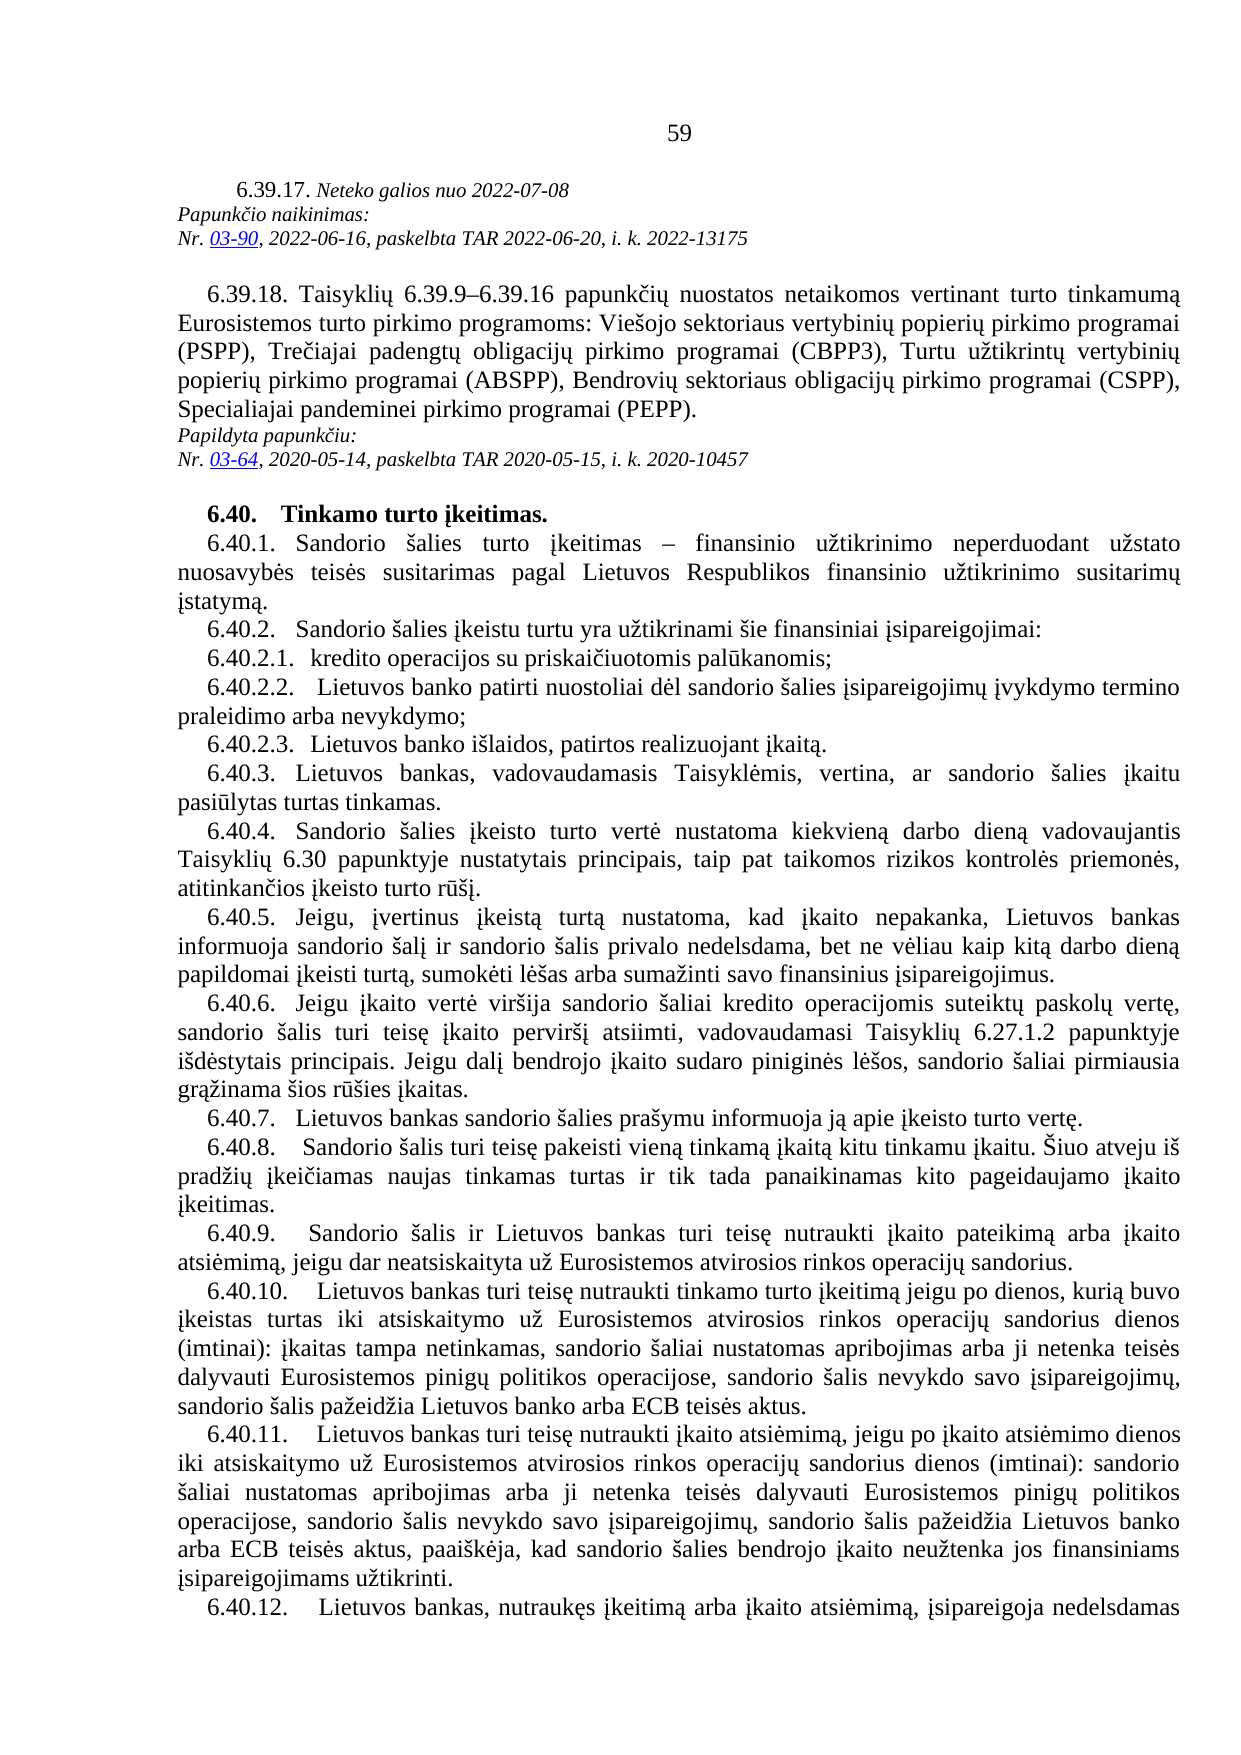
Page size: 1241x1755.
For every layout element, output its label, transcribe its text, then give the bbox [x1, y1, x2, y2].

text 6.40.5. Jeigu, įvertinus įkeistą turtą nustatoma, kad įkaito nepakanka, Lietuvos bankas informuoja sandorio šalį ir sandorio šalis privalo nedelsdama, bet ne vėliau kaip kitą darbo dieną papildomai įkeisti turtą, sumokėti lėšas arba sumažinti savo finansinius įsipareigojimus. [177, 902, 1181, 988]
text 6.40.10. Lietuvos bankas turi teisę nutraukti tinkamo turto įkeitimą jeigu po dienos, kurią buvo įkeistas turtas iki atsiskaitymo už Eurosistemos atvirosios rinkos operacijų sandorius dienos (imtinai): įkaitas tampa netinkamas, sandorio šaliai nustatomas apribojimas arba ji netenka teisės dalyvauti Eurosistemos pinigų politikos operacijose, sandorio šalis nevykdo savo įsipareigojimų, sandorio šalis pažeidžia Lietuvos banko arba ECB teisės aktus. [177, 1276, 1181, 1419]
text 6.40.2.2. Lietuvos banko patirti nuostoliai dėl sandorio šalies įsipareigojimų įvykdymo termino praleidimo arba nevykdymo; [177, 672, 1181, 729]
text 6.40.11. Lietuvos bankas turi teisę nutraukti įkaito atsiėmimą, jeigu po įkaito atsiėmimo dienos iki atsiskaitymo už Eurosistemos atvirosios rinkos operacijų sandorius dienos (imtinai): sandorio šaliai nustatomas apribojimas arba ji netenka teisės dalyvauti Eurosistemos pinigų politikos operacijose, sandorio šalis nevykdo savo įsipareigojimų, sandorio šalis pažeidžia Lietuvos banko arba ECB teisės aktus, paaiškėja, kad sandorio šalies bendrojo įkaito neužtenka jos finansiniams įsipareigojimams užtikrinti. [177, 1419, 1181, 1592]
text 6.40.2.1. kredito operacijos su priskaičiuotomis palūkanomis; [177, 643, 1181, 672]
text 6.40.6. Jeigu įkaito vertė viršija sandorio šaliai kredito operacijomis suteiktų paskolų vertę, sandorio šalis turi teisę įkaito perviršį atsiimti, vadovaudamasi Taisyklių 6.27.1.2 papunktyje išdėstytais principais. Jeigu dalį bendrojo įkaito sudaro piniginės lėšos, sandorio šaliai pirmiausia grąžinama šios rūšies įkaitas. [177, 988, 1181, 1103]
text 6.40.2. Sandorio šalies įkeistu turtu yra užtikrinami šie finansiniai įsipareigojimai: [177, 614, 1181, 643]
text 6.40.2.3. Lietuvos banko išlaidos, patirtos realizuojant įkaitą. [177, 729, 1181, 758]
text 6.40.4. Sandorio šalies įkeisto turto vertė nustatoma kiekvieną darbo dieną vadovaujantis Taisyklių 6.30 papunktyje nustatytais principais, taip pat taikomos rizikos kontrolės priemonės, atitinkančios įkeisto turto rūšį. [177, 816, 1181, 902]
text Papildyta papunkčiu: [177, 423, 1181, 447]
text 6.40.9. Sandorio šalis ir Lietuvos bankas turi teisę nutraukti įkaito pateikimą arba įkaito atsiėmimą, jeigu dar neatsiskaityta už Eurosistemos atvirosios rinkos operacijų sandorius. [177, 1218, 1181, 1276]
text 6.40. Tinkamo turto įkeitimas. [177, 499, 1181, 528]
text Nr. 03-64, 2020-05-14, paskelbta TAR 2020-05-15, i. k. 2020-10457 [177, 447, 1181, 471]
text 6.40.3. Lietuvos bankas, vadovaudamasis Taisyklėmis, vertina, ar sandorio šalies įkaitu pasiūlytas turtas tinkamas. [177, 758, 1181, 816]
text Nr. 03-90, 2022-06-16, paskelbta TAR 2022-06-20, i. k. 2022-13175 [177, 226, 1181, 250]
text 6.40.7. Lietuvos bankas sandorio šalies prašymu informuoja ją apie įkeisto turto vertę. [177, 1103, 1181, 1132]
text 6.39.18. Taisyklių 6.39.9–6.39.16 papunkčių nuostatos netaikomos vertinant turto tinkamumą Eurosistemos turto pirkimo programoms: Viešojo sektoriaus vertybinių popierių pirkimo programai (PSPP), Trečiajai padengtų obligacijų pirkimo programai (CBPP3), Turtu užtikrintų vertybinių popierių pirkimo programai (ABSPP), Bendrovių sektoriaus obligacijų pirkimo programai (CSPP), Specialiajai pandeminei pirkimo programai (PEPP). [177, 279, 1181, 423]
text 6.39.17. Neteko galios nuo 2022-07-08 [177, 176, 1181, 202]
text Papunkčio naikinimas: [177, 202, 1181, 226]
text 6.40.1. Sandorio šalies turto įkeitimas – finansinio užtikrinimo neperduodant užstato nuosavybės teisės susitarimas pagal Lietuvos Respublikos finansinio užtikrinimo susitarimų įstatymą. [177, 528, 1181, 614]
text 6.40.12. Lietuvos bankas, nutraukęs įkeitimą arba įkaito atsiėmimą, įsipareigoja nedelsdamas [177, 1592, 1181, 1621]
text 6.40.8. Sandorio šalis turi teisę pakeisti vieną tinkamą įkaitą kitu tinkamu įkaitu. Šiuo atveju iš pradžių įkeičiamas naujas tinkamas turtas ir tik tada panaikinamas kito pageidaujamo įkaito įkeitimas. [177, 1132, 1181, 1218]
